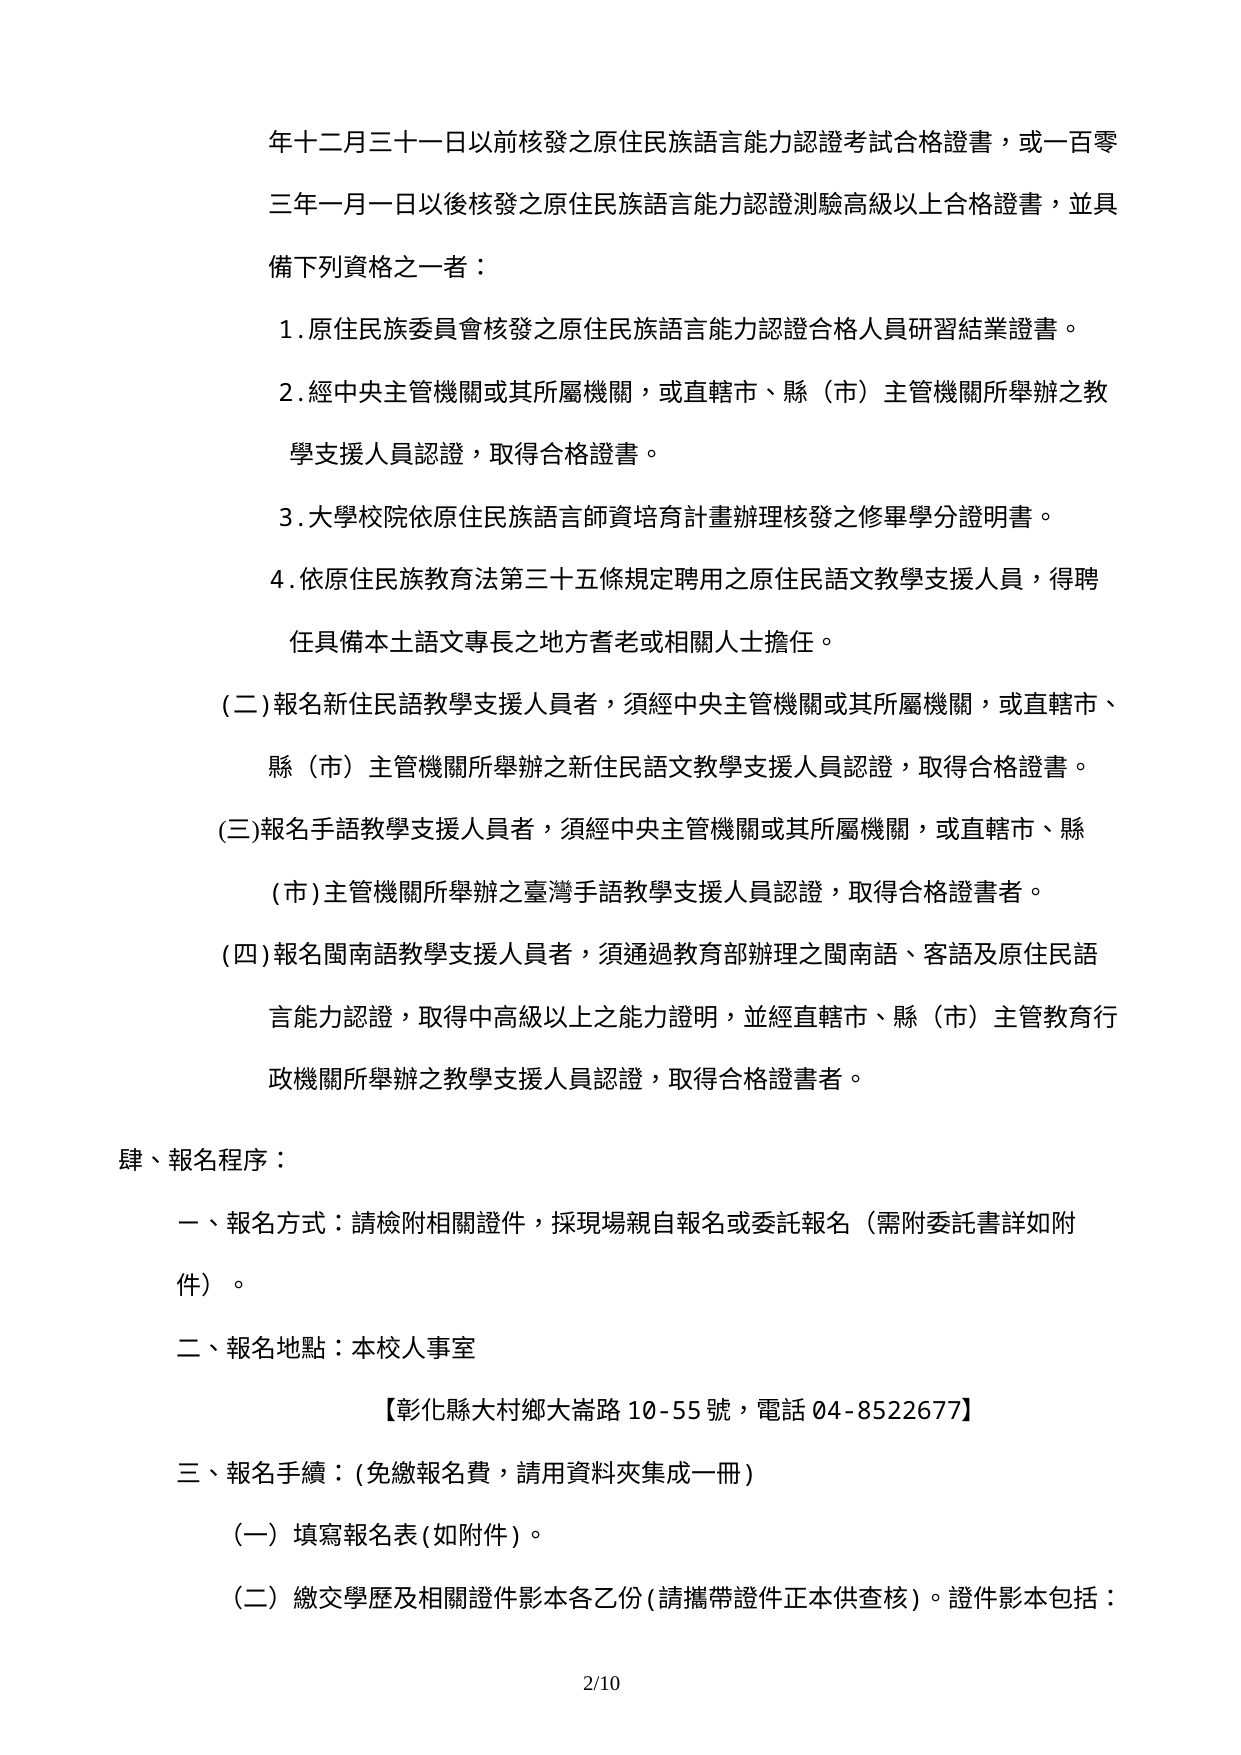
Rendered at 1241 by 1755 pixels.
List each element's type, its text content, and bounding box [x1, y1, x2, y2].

text （一）填寫報名表(如附件)。 [218, 1492, 1122, 1555]
text (四)報名閩南語教學支援人員者，須通過教育部辦理之閩南語、客語及原住民語言能力認證，取得中高級以上之能力證明，並經直轄市、縣（市）主管教育行政機關所舉辦之教學支援人員認證，取得合格證書者。 [218, 911, 1122, 1098]
text (三)報名手語教學支援人員者，須經中央主管機關或其所屬機關，或直轄市、縣(市)主管機關所舉辦之臺灣手語教學支援人員認證，取得合格證書者。 [218, 786, 1122, 911]
text 二、報名地點：本校人事室 [177, 1305, 1122, 1367]
text ㄧ、報名方式：請檢附相關證件，採現場親自報名或委託報名（需附委託書詳如附件）。 [177, 1180, 1122, 1305]
text 2.經中央主管機關或其所屬機關，或直轄市、縣（市）主管機關所舉辦之教學支援人員認證，取得合格證書。 [218, 348, 1122, 473]
text (二)報名新住民語教學支援人員者，須經中央主管機關或其所屬機關，或直轄市、縣（市）主管機關所舉辦之新住民語文教學支援人員認證，取得合格證書。 [218, 661, 1122, 786]
text 4.依原住民族教育法第三十五條規定聘用之原住民語文教學支援人員，得聘任具備本土語文專長之地方耆老或相關人士擔任。 [218, 536, 1122, 661]
text 三、報名手續：(免繳報名費，請用資料夾集成一冊) [177, 1430, 1122, 1492]
text 1.原住民族委員會核發之原住民族語言能力認證合格人員研習結業證書。 [218, 286, 1122, 348]
text 【彰化縣大村鄉大崙路10-55號，電話04-8522677】 [177, 1367, 1122, 1430]
text 3.大學校院依原住民族語言師資培育計畫辦理核發之修畢學分證明書。 [218, 473, 1122, 536]
text 肆、報名程序： [118, 1117, 1122, 1180]
text 年十二月三十一日以前核發之原住民族語言能力認證考試合格證書，或一百零三年一月一日以後核發之原住民族語言能力認證測驗高級以上合格證書，並具備下列資格之一者： [218, 98, 1122, 286]
text （二）繳交學歷及相關證件影本各乙份(請攜帶證件正本供查核)。證件影本包括： [218, 1555, 1122, 1617]
